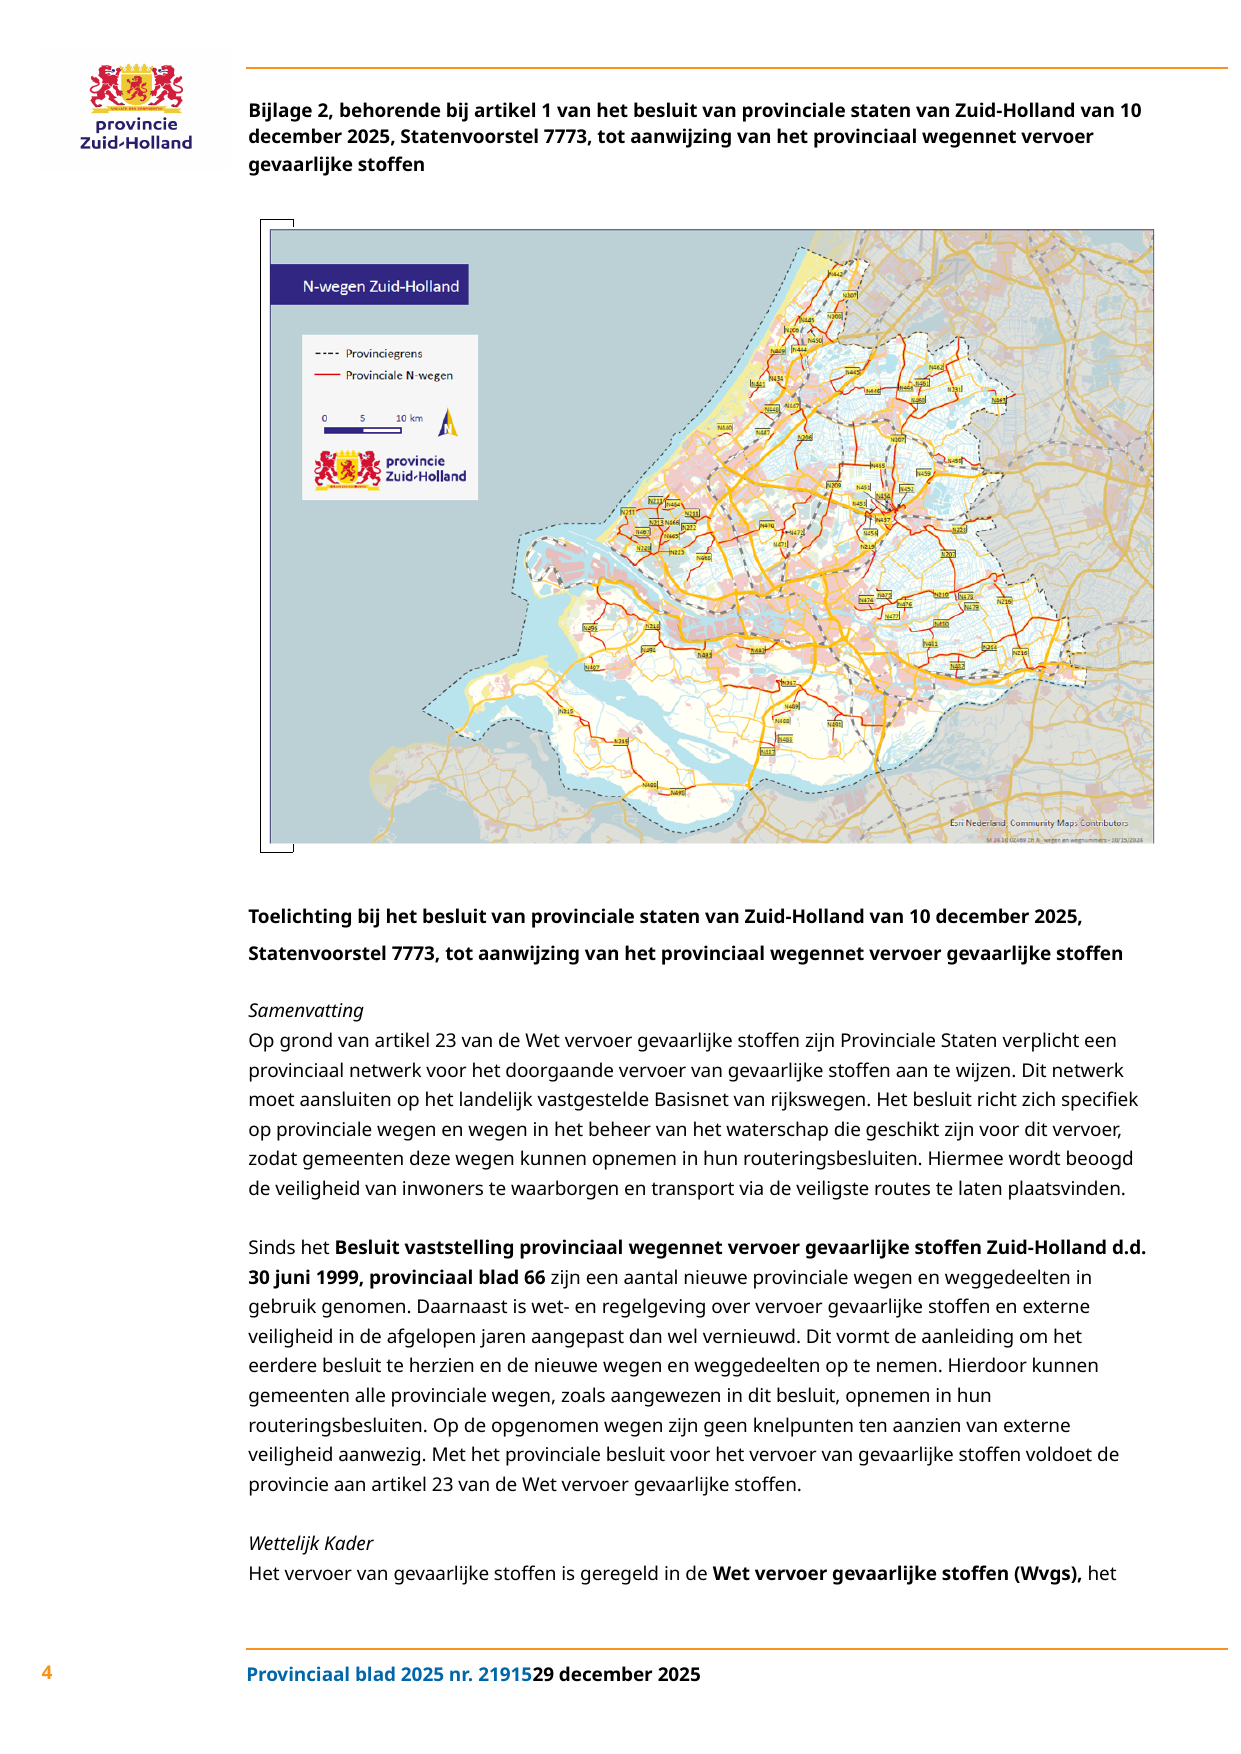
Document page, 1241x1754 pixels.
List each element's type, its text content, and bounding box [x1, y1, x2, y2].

text Het vervoer van gevaarlijke stoffen is geregeld in de Wet vervoer gevaarlijke stoffen (Wvgs), het [248, 1560, 1152, 1586]
picture [268, 227, 1155, 844]
text Bijlage 2, behorende bij artikel 1 van het besluit van provinciale staten van Zuid-Holland van 10 december 2025, Statenvoorstel 7773, tot aanwijzing van het provinciaal wegennet vervoer gevaarlijke stoffen [248, 95, 1152, 177]
text Wettelijk Kader [248, 1530, 1152, 1556]
text Toelichting bij het besluit van provinciale staten van Zuid-Holland van 10 december 2025, Statenvoorstel 7773, tot aanwijzing van het provinciaal wegennet vervoer gevaarlijke stoffen [248, 903, 1152, 968]
text Samenvatting [248, 998, 1152, 1023]
text Sinds het Besluit vaststelling provinciaal wegennet vervoer gevaarlijke stoffen Zuid-Holland d.d. 30 juni 1999, provinciaal blad 66 zijn een aantal nieuwe provinciale wegen en weggedeelten in gebruik genomen. Daarnaast is wet- en regelgeving over vervoer gevaarlijke stoffen en externe veiligheid in de afgelopen jaren aangepast dan wel vernieuwd. Dit vormt de aanleiding om het eerdere besluit te herzien en de nieuwe wegen en weggedeelten op te nemen. Hierdoor kunnen gemeenten alle provinciale wegen, zoals aangewezen in dit besluit, opnemen in hun routeringsbesluiten. Op de opgenomen wegen zijn geen knelpunten ten aanzien van externe veiligheid aanwezig. Met het provinciale besluit voor het vervoer van gevaarlijke stoffen voldoet de provincie aan artikel 23 van de Wet vervoer gevaarlijke stoffen. [248, 1234, 1152, 1497]
text Op grond van artikel 23 van de Wet vervoer gevaarlijke stoffen zijn Provinciale Staten verplicht een provinciaal netwerk voor het doorgaande vervoer van gevaarlijke stoffen aan te wijzen. Dit netwerk moet aansluiten op het landelijk vastgestelde Basisnet van rijkswegen. Het besluit richt zich specifiek op provinciale wegen en wegen in het beheer van het waterschap die geschikt zijn voor dit vervoer, zodat gemeenten deze wegen kunnen opnemen in hun routeringsbesluiten. Hiermee wordt beoogd de veiligheid van inwoners te waarborgen en transport via de veiligste routes te laten plaatsvinden. [248, 1027, 1152, 1201]
picture [41, 47, 231, 172]
